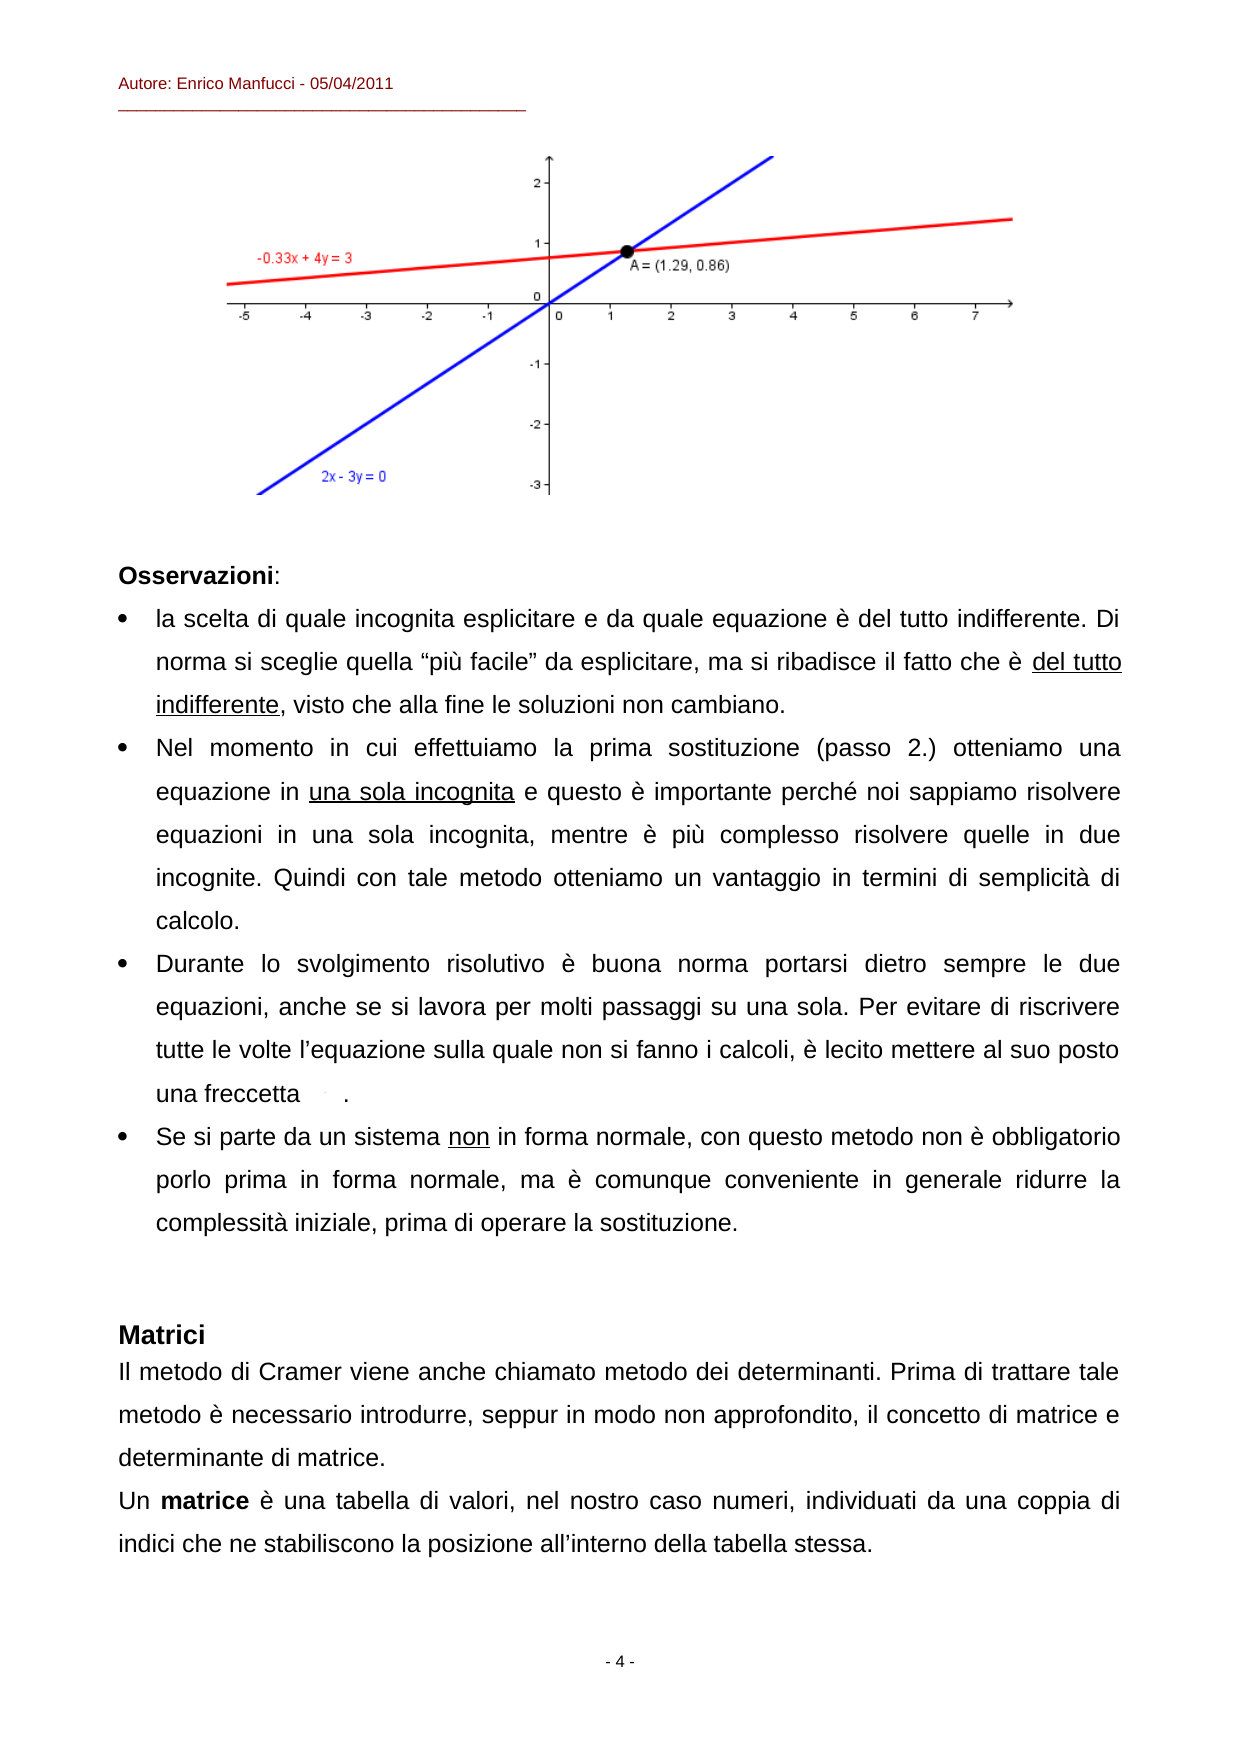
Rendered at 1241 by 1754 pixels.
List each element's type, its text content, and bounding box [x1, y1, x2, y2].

list Durante lo svolgimento risolutivo è buona norma portarsi dietro sempre le due equazioni, anche se si lavora per molti passaggi su una sola. Per evitare di riscrivere tutte le volte l’equazione sulla quale non si fanno i calcoli, è lecito mettere al suo posto una freccetta . [118, 949, 1122, 1107]
list Nel momento in cui effettuiamo la prima sostituzione (passo 2.) otteniamo una equazione in una sola incognita e questo è importante perché noi sappiamo risolvere equazioni in una sola incognita, mentre è più complesso risolvere quelle in due incognite. Quindi con tale metodo otteniamo un vantaggio in termini di semplicità di calcolo. [118, 733, 1122, 935]
list Se si parte da un sistema non in forma normale, con questo metodo non è obbligatorio porlo prima in forma normale, ma è comunque conveniente in generale ridurre la complessità iniziale, prima di operare la sostituzione. [118, 1122, 1122, 1237]
text Il metodo di Cramer viene anche chiamato metodo dei determinanti. Prima di trattare tale metodo è necessario introdurre, seppur in modo non approfondito, il concetto di matrice e determinante di matrice. [118, 1357, 1122, 1472]
text Osservazioni: [118, 561, 1122, 589]
picture [226, 156, 1014, 495]
text Un matrice è una tabella di valori, nel nostro caso numeri, individuati da una coppia di indici che ne stabiliscono la posizione all’interno della tabella stessa. [118, 1486, 1122, 1558]
list la scelta di quale incognita esplicitare e da quale equazione è del tutto indifferente. Di norma si sceglie quella “più facile” da esplicitare, ma si ribadisce il fatto che è del tutto indifferente, visto che alla fine le soluzioni non cambiano. [118, 604, 1122, 719]
subtitle Matrici [118, 1319, 1122, 1351]
